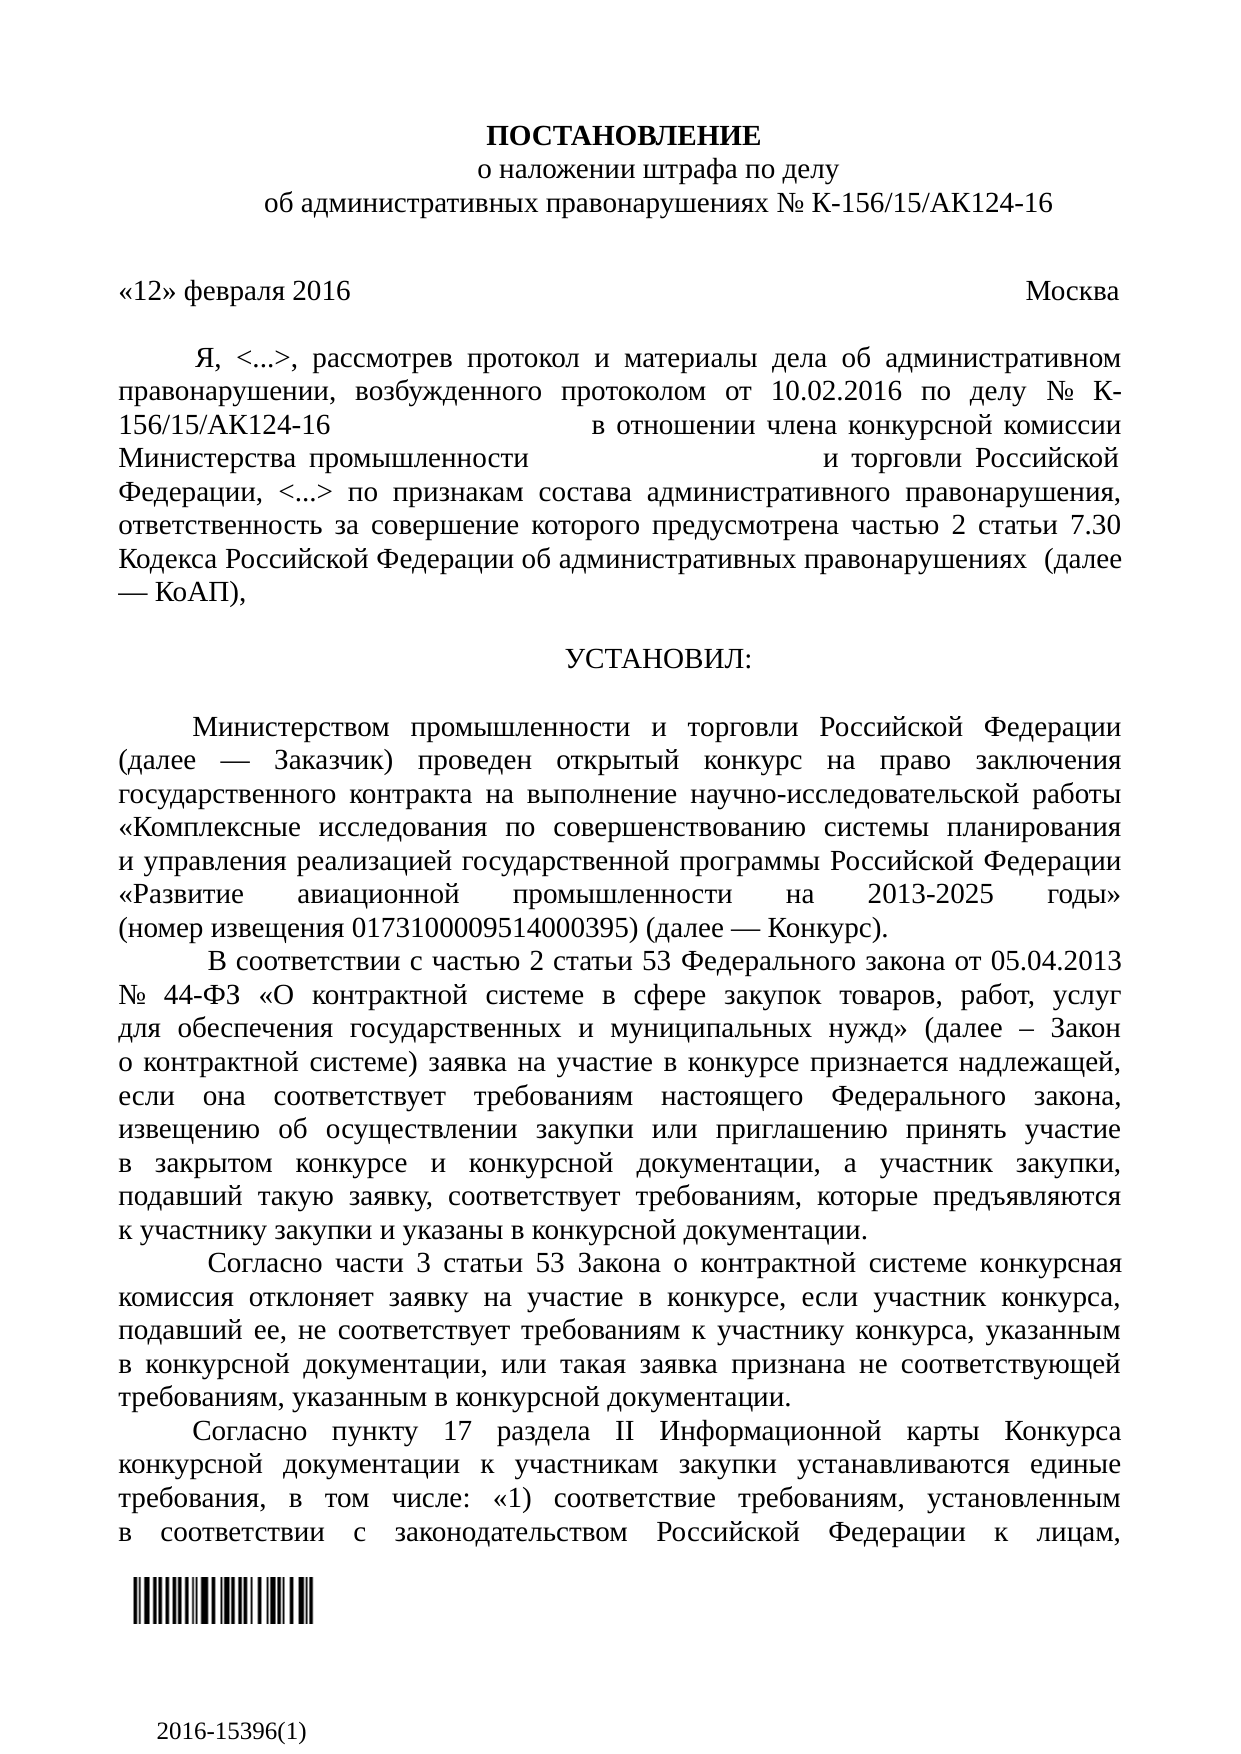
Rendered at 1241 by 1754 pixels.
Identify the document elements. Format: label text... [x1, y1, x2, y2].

text В соответствии с частью 2 статьи 53 Федерального закона от 05.04.2013 № 44-ФЗ «О контрактной системе в сфере закупок товаров, работ, услуг для обеспечения государственных и муниципальных нужд» (далее – Закон о контрактной системе) заявка на участие в конкурсе признается надлежащей, если она соответствует требованиям настоящего Федерального закона, извещению об осуществлении закупки или приглашению принять участие в закрытом конкурсе и конкурсной документации, а участник закупки, подавший такую заявку, соответствует требованиям, которые предъявляются к участнику закупки и указаны в конкурсной документации. [118, 943, 1122, 1245]
text Я, <...>, рассмотрев протокол и материалы дела об административном правонарушении, возбужденного протоколом от 10.02.2016 по делу № К-156/15/АК124-16 в отношении члена конкурсной комиссии Министерства промышленности и торговли Российской Федерации, <...> по признакам состава административного правонарушения, ответственность за совершение которого предусмотрена частью 2 статьи 7.30 Кодекса Российской Федерации об административных правонарушениях (далее — КоАП), [118, 340, 1122, 608]
text о наложении штрафа по делу [118, 152, 1122, 185]
text ПОСТАНОВЛЕНИЕ [118, 118, 1122, 152]
text Согласно пункту 17 раздела II Информационной карты Конкурса конкурсной документации к участникам закупки устанавливаются единые требования, в том числе: «1) соответствие требованиям, установленным в соответствии с законодательством Российской Федерации к лицам, [118, 1413, 1122, 1547]
text Согласно части 3 статьи 53 Закона о контрактной системе конкурсная комиссия отклоняет заявку на участие в конкурсе, если участник конкурса, подавший ее, не соответствует требованиям к участнику конкурса, указанным в конкурсной документации, или такая заявка признана не соответствующей требованиям, указанным в конкурсной документации. [118, 1245, 1122, 1413]
text УСТАНОВИЛ: [118, 642, 1122, 675]
text Министерством промышленности и торговли Российской Федерации (далее — Заказчик) проведен открытый конкурс на право заключения государственного контракта на выполнение научно-исследовательской работы «Комплексные исследования по совершенствованию системы планирования и управления реализацией государственной программы Российской Федерации «Развитие авиационной промышленности на 2013-2025 годы» (номер извещения 0173100009514000395) (далее — Конкурс). [118, 709, 1122, 943]
text об административных правонарушениях № К-156/15/АК124-16 [118, 185, 1122, 219]
picture [118, 1577, 331, 1624]
text «12» февраля 2016 Москва [118, 273, 1122, 306]
